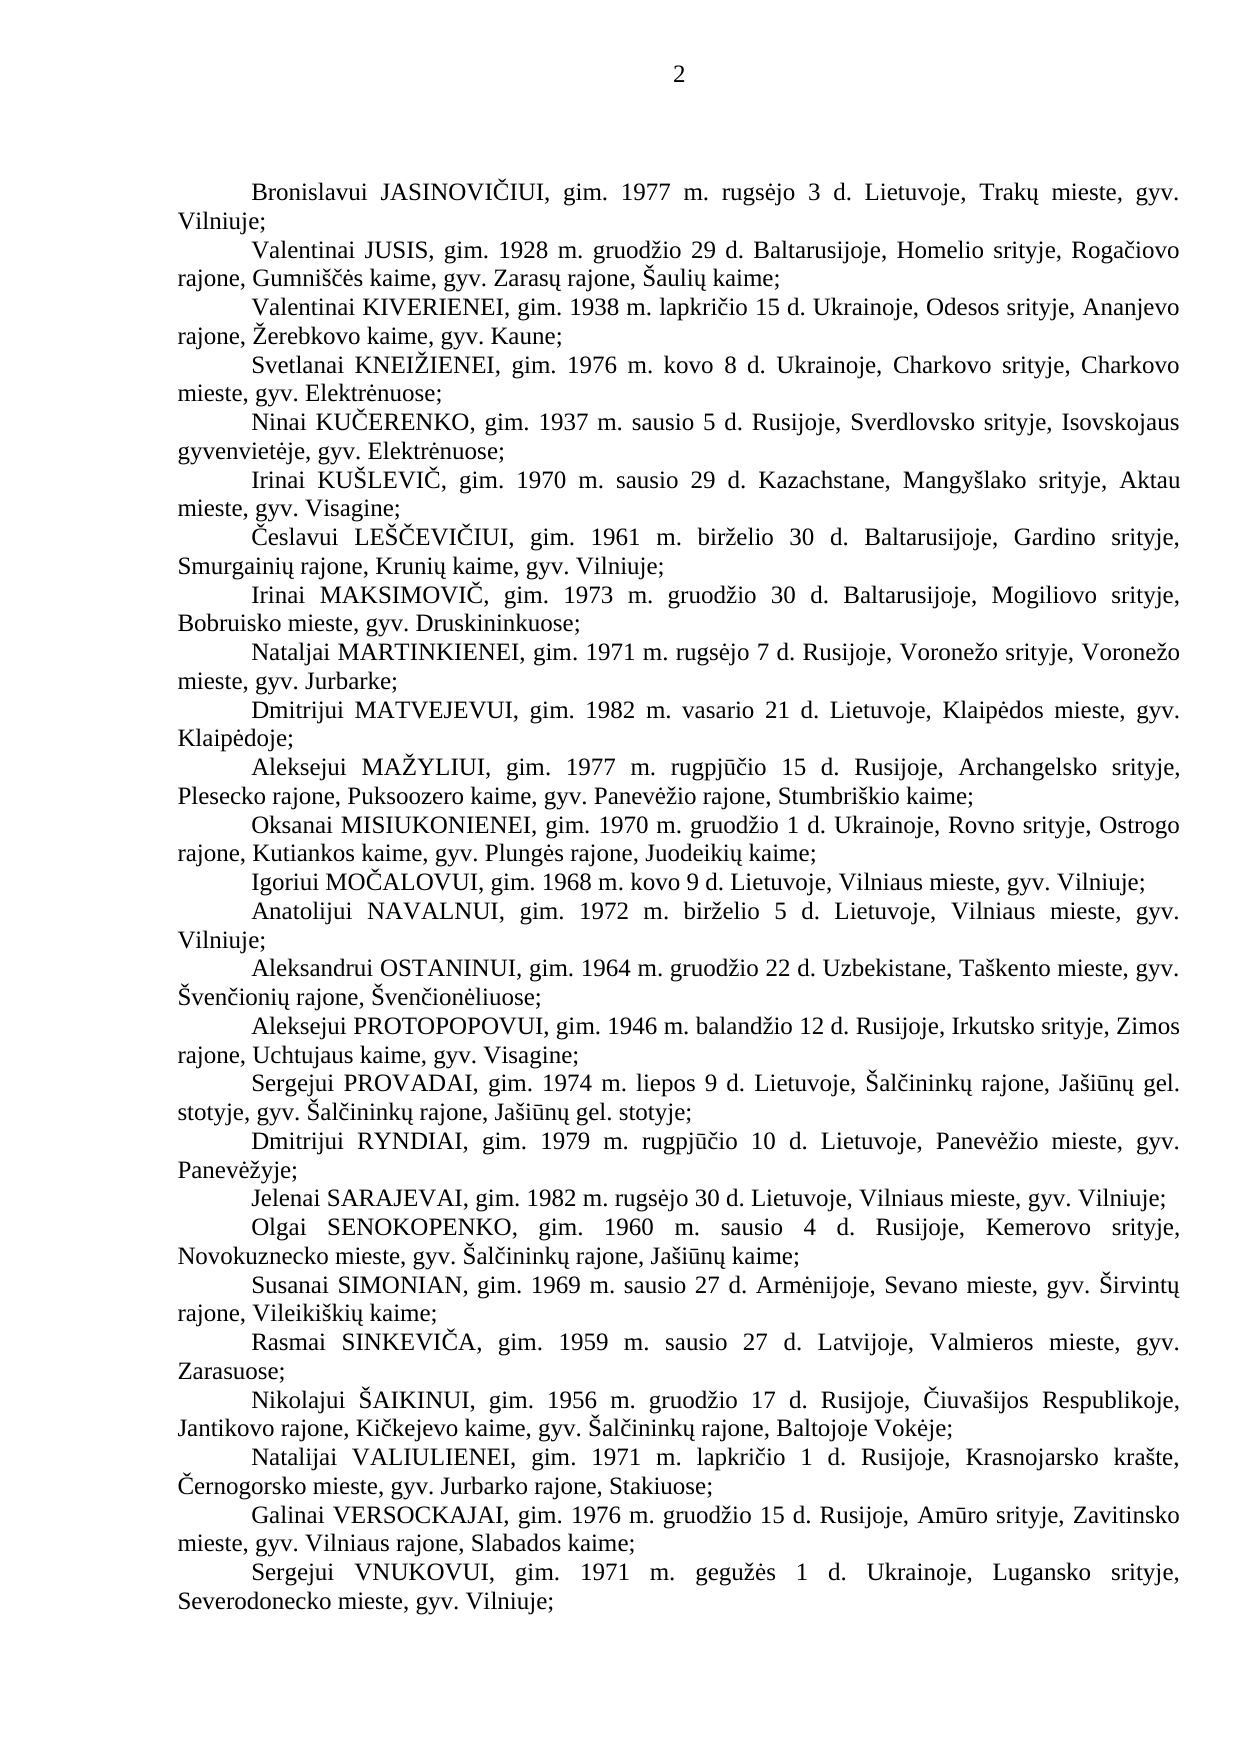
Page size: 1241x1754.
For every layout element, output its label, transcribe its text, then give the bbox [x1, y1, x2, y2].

text Ninai KUČERENKO, gim. 1937 m. sausio 5 d. Rusijoje, Sverdlovsko srityje, Isovskojaus gyvenvietėje, gyv. Elektrėnuose; [177, 407, 1181, 465]
text Dmitrijui MATVEJEVUI, gim. 1982 m. vasario 21 d. Lietuvoje, Klaipėdos mieste, gyv. Klaipėdoje; [177, 695, 1181, 752]
text Valentinai KIVERIENEI, gim. 1938 m. lapkričio 15 d. Ukrainoje, Odesos srityje, Ananjevo rajone, Žerebkovo kaime, gyv. Kaune; [177, 292, 1181, 350]
text Bronislavui JASINOVIČIUI, gim. 1977 m. rugsėjo 3 d. Lietuvoje, Trakų mieste, gyv. Vilniuje; [177, 177, 1181, 235]
text Nataljai MARTINKIENEI, gim. 1971 m. rugsėjo 7 d. Rusijoje, Voronežo srityje, Voronežo mieste, gyv. Jurbarke; [177, 637, 1181, 695]
text Sergejui PROVADAI, gim. 1974 m. liepos 9 d. Lietuvoje, Šalčininkų rajone, Jašiūnų gel. stotyje, gyv. Šalčininkų rajone, Jašiūnų gel. stotyje; [177, 1068, 1181, 1126]
text Nikolajui ŠAIKINUI, gim. 1956 m. gruodžio 17 d. Rusijoje, Čiuvašijos Respublikoje, Jantikovo rajone, Kičkejevo kaime, gyv. Šalčininkų rajone, Baltojoje Vokėje; [177, 1385, 1181, 1442]
text Irinai KUŠLEVIČ, gim. 1970 m. sausio 29 d. Kazachstane, Mangyšlako srityje, Aktau mieste, gyv. Visagine; [177, 465, 1181, 522]
text Aleksejui PROTOPOPOVUI, gim. 1946 m. balandžio 12 d. Rusijoje, Irkutsko srityje, Zimos rajone, Uchtujaus kaime, gyv. Visagine; [177, 1011, 1181, 1068]
text Igoriui MOČALOVUI, gim. 1968 m. kovo 9 d. Lietuvoje, Vilniaus mieste, gyv. Vilniuje; [177, 867, 1181, 896]
text Aleksejui MAŽYLIUI, gim. 1977 m. rugpjūčio 15 d. Rusijoje, Archangelsko srityje, Plesecko rajone, Puksoozero kaime, gyv. Panevėžio rajone, Stumbriškio kaime; [177, 752, 1181, 810]
text Sergejui VNUKOVUI, gim. 1971 m. gegužės 1 d. Ukrainoje, Lugansko srityje, Severodonecko mieste, gyv. Vilniuje; [177, 1557, 1181, 1615]
text Česlavui LEŠČEVIČIUI, gim. 1961 m. birželio 30 d. Baltarusijoje, Gardino srityje, Smurgainių rajone, Krunių kaime, gyv. Vilniuje; [177, 522, 1181, 580]
text Oksanai MISIUKONIENEI, gim. 1970 m. gruodžio 1 d. Ukrainoje, Rovno srityje, Ostrogo rajone, Kutiankos kaime, gyv. Plungės rajone, Juodeikių kaime; [177, 810, 1181, 867]
text Rasmai SINKEVIČA, gim. 1959 m. sausio 27 d. Latvijoje, Valmieros mieste, gyv. Zarasuose; [177, 1327, 1181, 1385]
text Jelenai SARAJEVAI, gim. 1982 m. rugsėjo 30 d. Lietuvoje, Vilniaus mieste, gyv. Vilniuje; [177, 1183, 1181, 1212]
text Valentinai JUSIS, gim. 1928 m. gruodžio 29 d. Baltarusijoje, Homelio srityje, Rogačiovo rajone, Gumniščės kaime, gyv. Zarasų rajone, Šaulių kaime; [177, 235, 1181, 292]
text Dmitrijui RYNDIAI, gim. 1979 m. rugpjūčio 10 d. Lietuvoje, Panevėžio mieste, gyv. Panevėžyje; [177, 1126, 1181, 1183]
text Irinai MAKSIMOVIČ, gim. 1973 m. gruodžio 30 d. Baltarusijoje, Mogiliovo srityje, Bobruisko mieste, gyv. Druskininkuose; [177, 580, 1181, 637]
text Anatolijui NAVALNUI, gim. 1972 m. birželio 5 d. Lietuvoje, Vilniaus mieste, gyv. Vilniuje; [177, 896, 1181, 953]
text Svetlanai KNEIŽIENEI, gim. 1976 m. kovo 8 d. Ukrainoje, Charkovo srityje, Charkovo mieste, gyv. Elektrėnuose; [177, 350, 1181, 407]
text Olgai SENOKOPENKO, gim. 1960 m. sausio 4 d. Rusijoje, Kemerovo srityje, Novokuznecko mieste, gyv. Šalčininkų rajone, Jašiūnų kaime; [177, 1212, 1181, 1270]
text Natalijai VALIULIENEI, gim. 1971 m. lapkričio 1 d. Rusijoje, Krasnojarsko krašte, Černogorsko mieste, gyv. Jurbarko rajone, Stakiuose; [177, 1442, 1181, 1500]
text Susanai SIMONIAN, gim. 1969 m. sausio 27 d. Armėnijoje, Sevano mieste, gyv. Širvintų rajone, Vileikiškių kaime; [177, 1270, 1181, 1327]
text Galinai VERSOCKAJAI, gim. 1976 m. gruodžio 15 d. Rusijoje, Amūro srityje, Zavitinsko mieste, gyv. Vilniaus rajone, Slabados kaime; [177, 1500, 1181, 1557]
text Aleksandrui OSTANINUI, gim. 1964 m. gruodžio 22 d. Uzbekistane, Taškento mieste, gyv. Švenčionių rajone, Švenčionėliuose; [177, 953, 1181, 1011]
